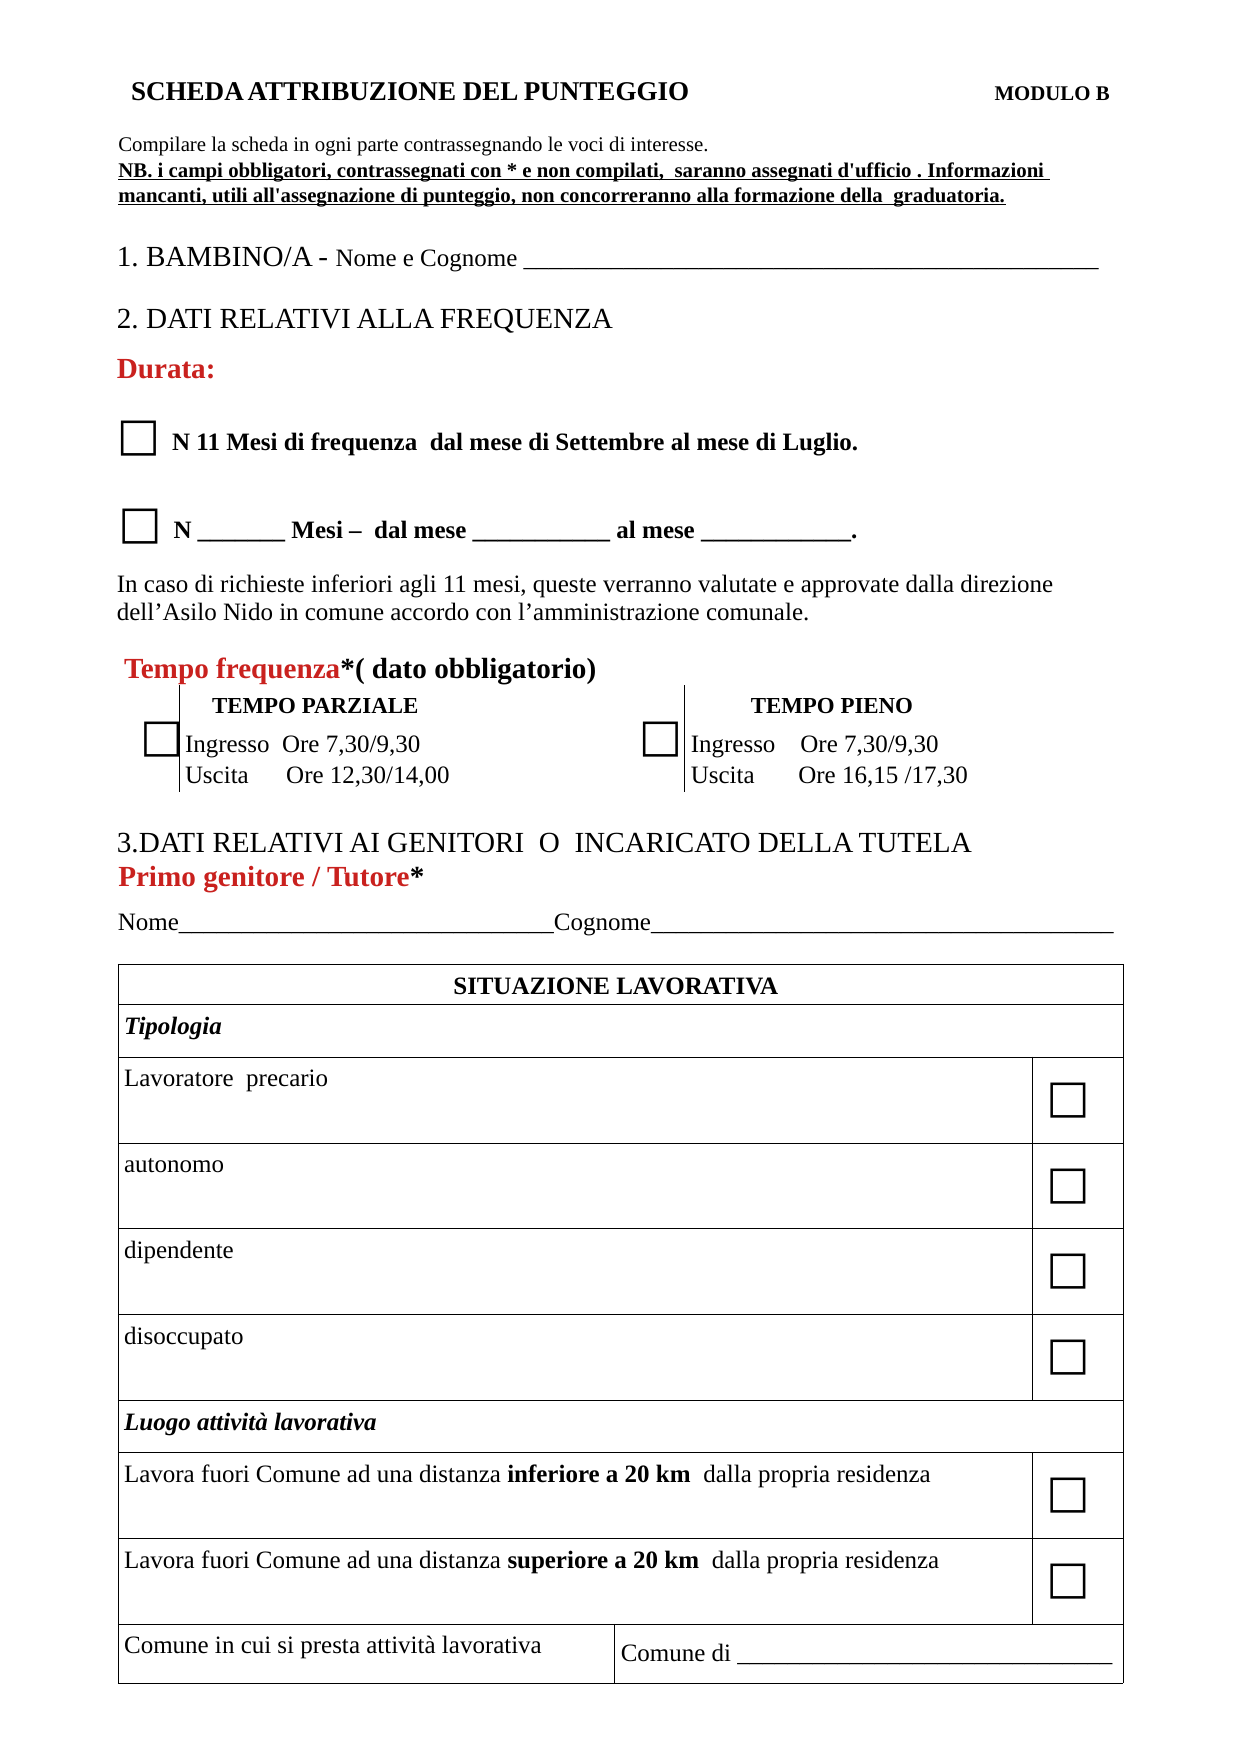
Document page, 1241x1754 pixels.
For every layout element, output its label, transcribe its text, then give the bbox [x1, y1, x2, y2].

table_header SITUAZIONE LAVORATIVA [119, 965, 1123, 1004]
table_cell [614, 1058, 1032, 1142]
subtitle 3.DATI RELATIVI AI GENITORI O INCARICATO DELLA TUTELA [117, 826, 1122, 859]
table_cell □ [1033, 1144, 1123, 1228]
table_cell Lavora fuori Comune ad una distanza inferiore a 20 km dalla propria residenza [119, 1453, 1032, 1538]
table_cell dipendente [119, 1229, 614, 1314]
table_cell Lavoratore precario [119, 1058, 614, 1142]
table_cell □ [1033, 1315, 1123, 1400]
table_cell Comune di ______________________________ [615, 1625, 1123, 1683]
table_cell □ [1033, 1453, 1123, 1538]
table_cell Ingresso Ore 7,30/9,30 Uscita Ore 16,15 /17,30 [685, 723, 1044, 792]
text Nome______________________________Cognome_____________________________________ [118, 907, 1121, 936]
table_cell [614, 1401, 1123, 1452]
subtitle 2. DATI RELATIVI ALLA FREQUENZA [117, 301, 1122, 335]
table_cell Tipologia [119, 1005, 614, 1057]
table_header □ [619, 685, 684, 792]
table_cell □ [1033, 1058, 1123, 1142]
subtitle SCHEDA ATTRIBUZIONE DEL PUNTEGGIO MODULO B [118, 75, 1122, 106]
text Durata: [117, 352, 1122, 385]
table_cell [614, 1144, 1032, 1228]
table_cell Comune in cui si presta attività lavorativa [119, 1625, 614, 1683]
table_cell autonomo [119, 1144, 614, 1228]
table_cell [614, 1005, 1123, 1057]
text □ N _______ Mesi – dal mese ___________ al mese ____________. [118, 489, 1122, 552]
table_cell □ [1033, 1229, 1123, 1314]
table_cell Lavora fuori Comune ad una distanza superiore a 20 km dalla propria residenza [119, 1539, 1032, 1624]
subtitle Tempo frequenza*( dato obbligatorio) [117, 651, 1122, 685]
table_header TEMPO PARZIALE [180, 685, 618, 723]
text Compilare la scheda in ogni parte contrassegnando le voci di interesse. [118, 132, 1122, 156]
table_header □ [120, 685, 179, 792]
table_cell [614, 1315, 1032, 1400]
table_cell Ingresso Ore 7,30/9,30 Uscita Ore 12,30/14,00 [180, 723, 618, 792]
text NB. i campi obbligatori, contrassegnati con * e non compilati, saranno assegnati d'ufficio . Informazioni mancanti, utili all'assegnazione di punteggio, non concorreranno alla formazione della graduatoria. [118, 158, 1122, 207]
subtitle Primo genitore / Tutore* [118, 859, 1122, 893]
table_cell disoccupato [119, 1315, 614, 1400]
table_cell □ [1033, 1539, 1123, 1624]
subtitle 1. BAMBINO/A - Nome e Cognome ______________________________________________ [117, 239, 1122, 272]
table_cell [614, 1229, 1032, 1314]
text In caso di richieste inferiori agli 11 mesi, queste verranno valutate e approvate dalla direzione dell’Asilo Nido in comune accordo con l’amministrazione comunale. [117, 569, 1122, 626]
table_header TEMPO PIENO [685, 685, 1044, 723]
text □ N 11 Mesi di frequenza dal mese di Settembre al mese di Luglio. [117, 402, 1122, 464]
table_cell Luogo attività lavorativa [119, 1401, 614, 1452]
